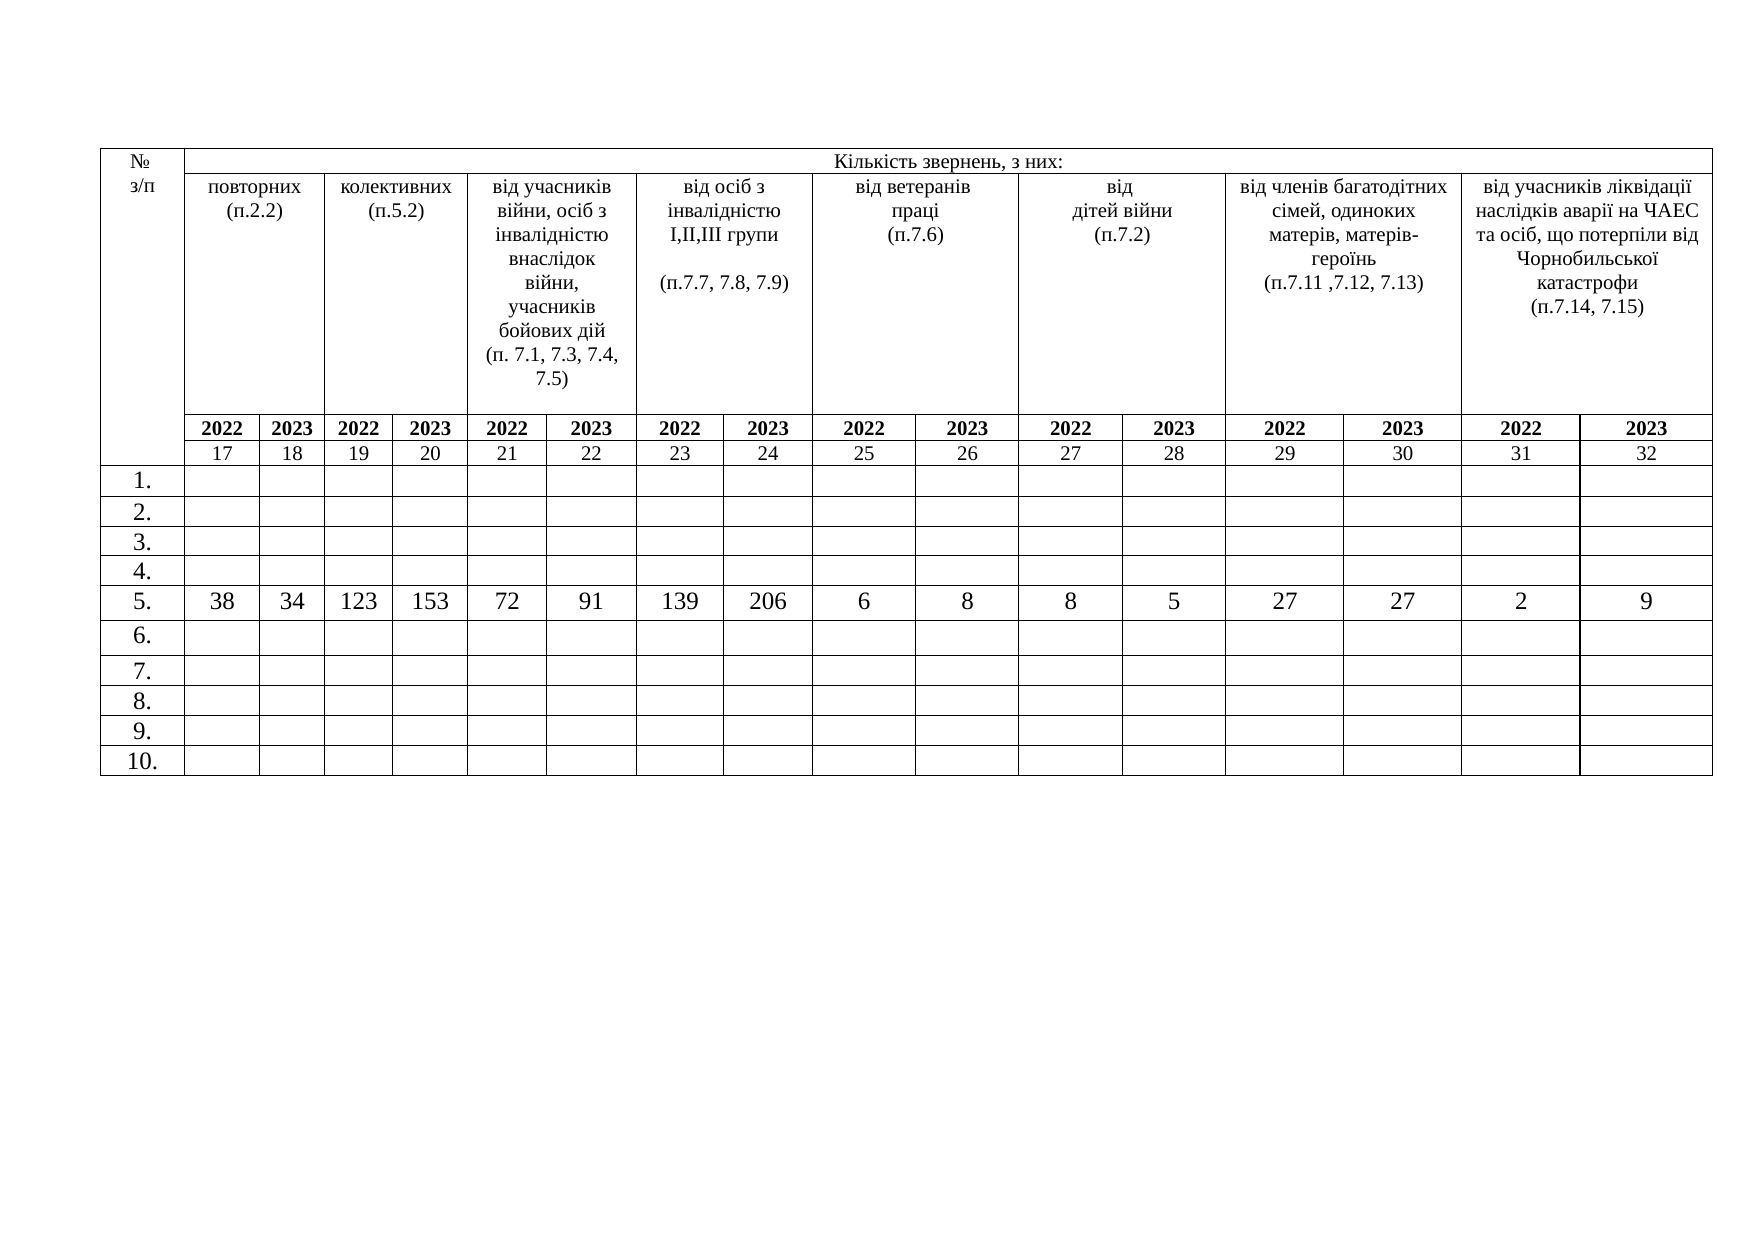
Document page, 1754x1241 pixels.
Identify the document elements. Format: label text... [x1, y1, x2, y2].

table_cell [724, 716, 812, 745]
table_cell [1581, 746, 1712, 774]
table_cell [1226, 466, 1343, 496]
table_cell [1019, 716, 1122, 745]
table_cell [813, 686, 915, 715]
table_cell [637, 497, 723, 526]
table_cell [1462, 746, 1579, 774]
table_cell [1344, 656, 1461, 685]
table_cell [916, 686, 1018, 715]
table_cell 6. [101, 621, 184, 655]
table_cell 2022 [1226, 415, 1343, 439]
table_cell 2. [101, 497, 184, 526]
table_cell [724, 686, 812, 715]
table_cell [1344, 716, 1461, 745]
table_cell [468, 746, 546, 774]
table_cell [1581, 556, 1712, 585]
table_cell [813, 556, 915, 585]
table_cell [185, 466, 259, 496]
table_cell [813, 466, 915, 496]
table_cell [916, 556, 1018, 585]
table_cell [393, 656, 467, 685]
table_cell [1226, 621, 1343, 655]
table_cell [724, 621, 812, 655]
table_cell [260, 686, 324, 715]
table_cell [1581, 656, 1712, 685]
table_cell [325, 497, 392, 526]
table_cell [547, 497, 636, 526]
table_cell [185, 621, 259, 655]
table_cell 2 [1462, 586, 1579, 619]
table_cell 32 [1581, 441, 1712, 464]
table_cell 2023 [260, 415, 324, 439]
table_cell [185, 716, 259, 745]
table_cell [1462, 621, 1579, 655]
table_cell 23 [637, 441, 723, 464]
table_cell 2023 [547, 415, 636, 439]
table_cell [260, 746, 324, 774]
table_cell 22 [547, 441, 636, 464]
table_cell 9 [1581, 586, 1712, 619]
table_cell [724, 497, 812, 526]
table_cell [1019, 556, 1122, 585]
table_cell 2022 [1462, 415, 1579, 439]
table_cell [724, 466, 812, 496]
table_cell [325, 466, 392, 496]
table_cell 2023 [1123, 415, 1225, 439]
table_cell [1019, 497, 1122, 526]
table_cell [1123, 686, 1225, 715]
table_cell 3. [101, 527, 184, 555]
table_cell 31 [1462, 441, 1579, 464]
table_cell [1344, 746, 1461, 774]
table_cell [1462, 716, 1579, 745]
table_cell [325, 621, 392, 655]
table_cell 153 [393, 586, 467, 619]
table_cell [547, 527, 636, 555]
table_cell [637, 686, 723, 715]
table_cell 19 [325, 441, 392, 464]
table_cell [260, 497, 324, 526]
table_cell [813, 621, 915, 655]
table_cell 8. [101, 686, 184, 715]
table_cell [1123, 716, 1225, 745]
table_cell 5 [1123, 586, 1225, 619]
table_cell [1019, 656, 1122, 685]
table_cell [724, 746, 812, 774]
table_cell [185, 686, 259, 715]
table_cell 2022 [637, 415, 723, 439]
table_cell [1226, 527, 1343, 555]
table_cell [468, 621, 546, 655]
table_cell [468, 656, 546, 685]
table_cell [185, 497, 259, 526]
table_cell [724, 656, 812, 685]
table_cell [260, 716, 324, 745]
table_cell [1226, 556, 1343, 585]
table_cell [1581, 497, 1712, 526]
table_cell [1581, 527, 1712, 555]
table_cell [393, 556, 467, 585]
table_cell 2022 [468, 415, 546, 439]
table_cell [916, 716, 1018, 745]
table_cell 2022 [185, 415, 259, 439]
table_cell 30 [1344, 441, 1461, 464]
table_cell 7. [101, 656, 184, 685]
table_cell 2022 [1019, 415, 1122, 439]
table_cell [637, 656, 723, 685]
table_cell [325, 686, 392, 715]
table_cell [1462, 527, 1579, 555]
table_cell 4. [101, 556, 184, 585]
table_cell [1344, 497, 1461, 526]
table_cell [547, 556, 636, 585]
table_cell [1462, 466, 1579, 496]
table_cell від дітей війни (п.7.2) [1019, 174, 1225, 414]
table_cell [547, 746, 636, 774]
table_cell [393, 527, 467, 555]
table_cell [1581, 466, 1712, 496]
table_cell [325, 556, 392, 585]
table_cell [637, 527, 723, 555]
table_cell [393, 746, 467, 774]
table_cell [468, 466, 546, 496]
table_cell [1019, 527, 1122, 555]
table_cell 123 [325, 586, 392, 619]
table_cell [260, 621, 324, 655]
table_cell 206 [724, 586, 812, 619]
table_cell [813, 497, 915, 526]
table_cell [185, 527, 259, 555]
table_cell від учасників війни, осіб з інвалідністю внаслідок війни, учасників бойових дій (п. 7.1, 7.3, 7.4, 7.5) [468, 174, 636, 414]
table_cell [1344, 621, 1461, 655]
table_cell [547, 656, 636, 685]
table_cell [813, 527, 915, 555]
table_cell [916, 746, 1018, 774]
table_cell [468, 497, 546, 526]
table_cell повторних (п.2.2) [185, 174, 324, 414]
table_cell 2022 [325, 415, 392, 439]
table_cell 139 [637, 586, 723, 619]
table_cell [1226, 716, 1343, 745]
table_cell [1226, 746, 1343, 774]
table_cell [1581, 716, 1712, 745]
table_cell [325, 656, 392, 685]
table_cell [637, 746, 723, 774]
table_header № з/п [101, 149, 184, 464]
table_cell [547, 466, 636, 496]
table_cell [260, 466, 324, 496]
table_cell [325, 716, 392, 745]
table_cell 21 [468, 441, 546, 464]
table_cell [916, 497, 1018, 526]
table_cell [547, 716, 636, 745]
table_cell 25 [813, 441, 915, 464]
table_cell [1019, 746, 1122, 774]
table_cell [393, 686, 467, 715]
table_cell [916, 527, 1018, 555]
table_cell 72 [468, 586, 546, 619]
table_cell [1123, 527, 1225, 555]
table_cell від учасників ліквідації наслідків аварії на ЧАЕС та осіб, що потерпіли від Чорнобильської катастрофи (п.7.14, 7.15) [1462, 174, 1712, 414]
table_cell [547, 686, 636, 715]
table_cell [813, 716, 915, 745]
table_cell [637, 556, 723, 585]
table_cell 29 [1226, 441, 1343, 464]
table_cell [1019, 621, 1122, 655]
table_cell [325, 746, 392, 774]
table_cell від осіб з інвалідністю І,ІІ,ІІІ групи (п.7.7, 7.8, 7.9) [637, 174, 812, 414]
table_cell 26 [916, 441, 1018, 464]
table_cell [1226, 686, 1343, 715]
table_cell 2023 [724, 415, 812, 439]
table_cell [637, 466, 723, 496]
table_cell 8 [916, 586, 1018, 619]
table_cell 2023 [393, 415, 467, 439]
table_cell 6 [813, 586, 915, 619]
table_cell [325, 527, 392, 555]
table_cell [1019, 686, 1122, 715]
table_cell [468, 716, 546, 745]
table_cell [916, 466, 1018, 496]
table_cell [547, 621, 636, 655]
table_cell [185, 746, 259, 774]
table_cell [1344, 466, 1461, 496]
table_cell від членів багатодітних сімей, одиноких матерів, матерів-героїнь (п.7.11 ,7.12, 7.13) [1226, 174, 1461, 414]
table_cell 1. [101, 466, 184, 496]
table_cell [1462, 686, 1579, 715]
table_cell 5. [101, 586, 184, 619]
table_cell [1123, 556, 1225, 585]
table_cell 24 [724, 441, 812, 464]
table_cell 8 [1019, 586, 1122, 619]
table_cell [393, 497, 467, 526]
table_cell [185, 556, 259, 585]
table_cell [1226, 656, 1343, 685]
table_cell [1581, 621, 1712, 655]
table_cell [393, 466, 467, 496]
table_cell колективних (п.5.2) [325, 174, 467, 414]
table_cell [1123, 746, 1225, 774]
table_cell [468, 556, 546, 585]
table_cell 38 [185, 586, 259, 619]
table_cell 27 [1344, 586, 1461, 619]
table_cell [1123, 656, 1225, 685]
table_cell [1123, 466, 1225, 496]
table_cell 27 [1226, 586, 1343, 619]
table_cell [724, 527, 812, 555]
table_cell [260, 656, 324, 685]
table_cell [813, 746, 915, 774]
table_cell 2023 [1581, 415, 1712, 439]
table_header Кількість звернень, з них: [185, 149, 1712, 173]
table_cell [724, 556, 812, 585]
table_cell [1123, 497, 1225, 526]
table_cell 34 [260, 586, 324, 619]
table_cell [1019, 466, 1122, 496]
table_cell від ветеранів праці (п.7.6) [813, 174, 1018, 414]
table_cell [1344, 686, 1461, 715]
table_cell 10. [101, 746, 184, 774]
table_cell 20 [393, 441, 467, 464]
table_cell 27 [1019, 441, 1122, 464]
table_cell [1581, 686, 1712, 715]
table_cell [468, 527, 546, 555]
table_cell [1226, 497, 1343, 526]
table_cell [1123, 621, 1225, 655]
table_cell 17 [185, 441, 259, 464]
table_cell 18 [260, 441, 324, 464]
table_cell [916, 621, 1018, 655]
table_cell [637, 621, 723, 655]
table_cell 28 [1123, 441, 1225, 464]
table_cell [1344, 556, 1461, 585]
table_cell [637, 716, 723, 745]
table_cell 2022 [813, 415, 915, 439]
table_cell [813, 656, 915, 685]
table_cell [393, 716, 467, 745]
table_cell [1462, 656, 1579, 685]
table_cell 2023 [916, 415, 1018, 439]
table_cell [185, 656, 259, 685]
table_cell [393, 621, 467, 655]
table_cell [468, 686, 546, 715]
table_cell 9. [101, 716, 184, 745]
table_cell [1462, 497, 1579, 526]
table_cell 91 [547, 586, 636, 619]
table_cell [260, 556, 324, 585]
table_cell 2023 [1344, 415, 1461, 439]
table_cell [1462, 556, 1579, 585]
table_cell [1344, 527, 1461, 555]
table_cell [260, 527, 324, 555]
table_cell [916, 656, 1018, 685]
